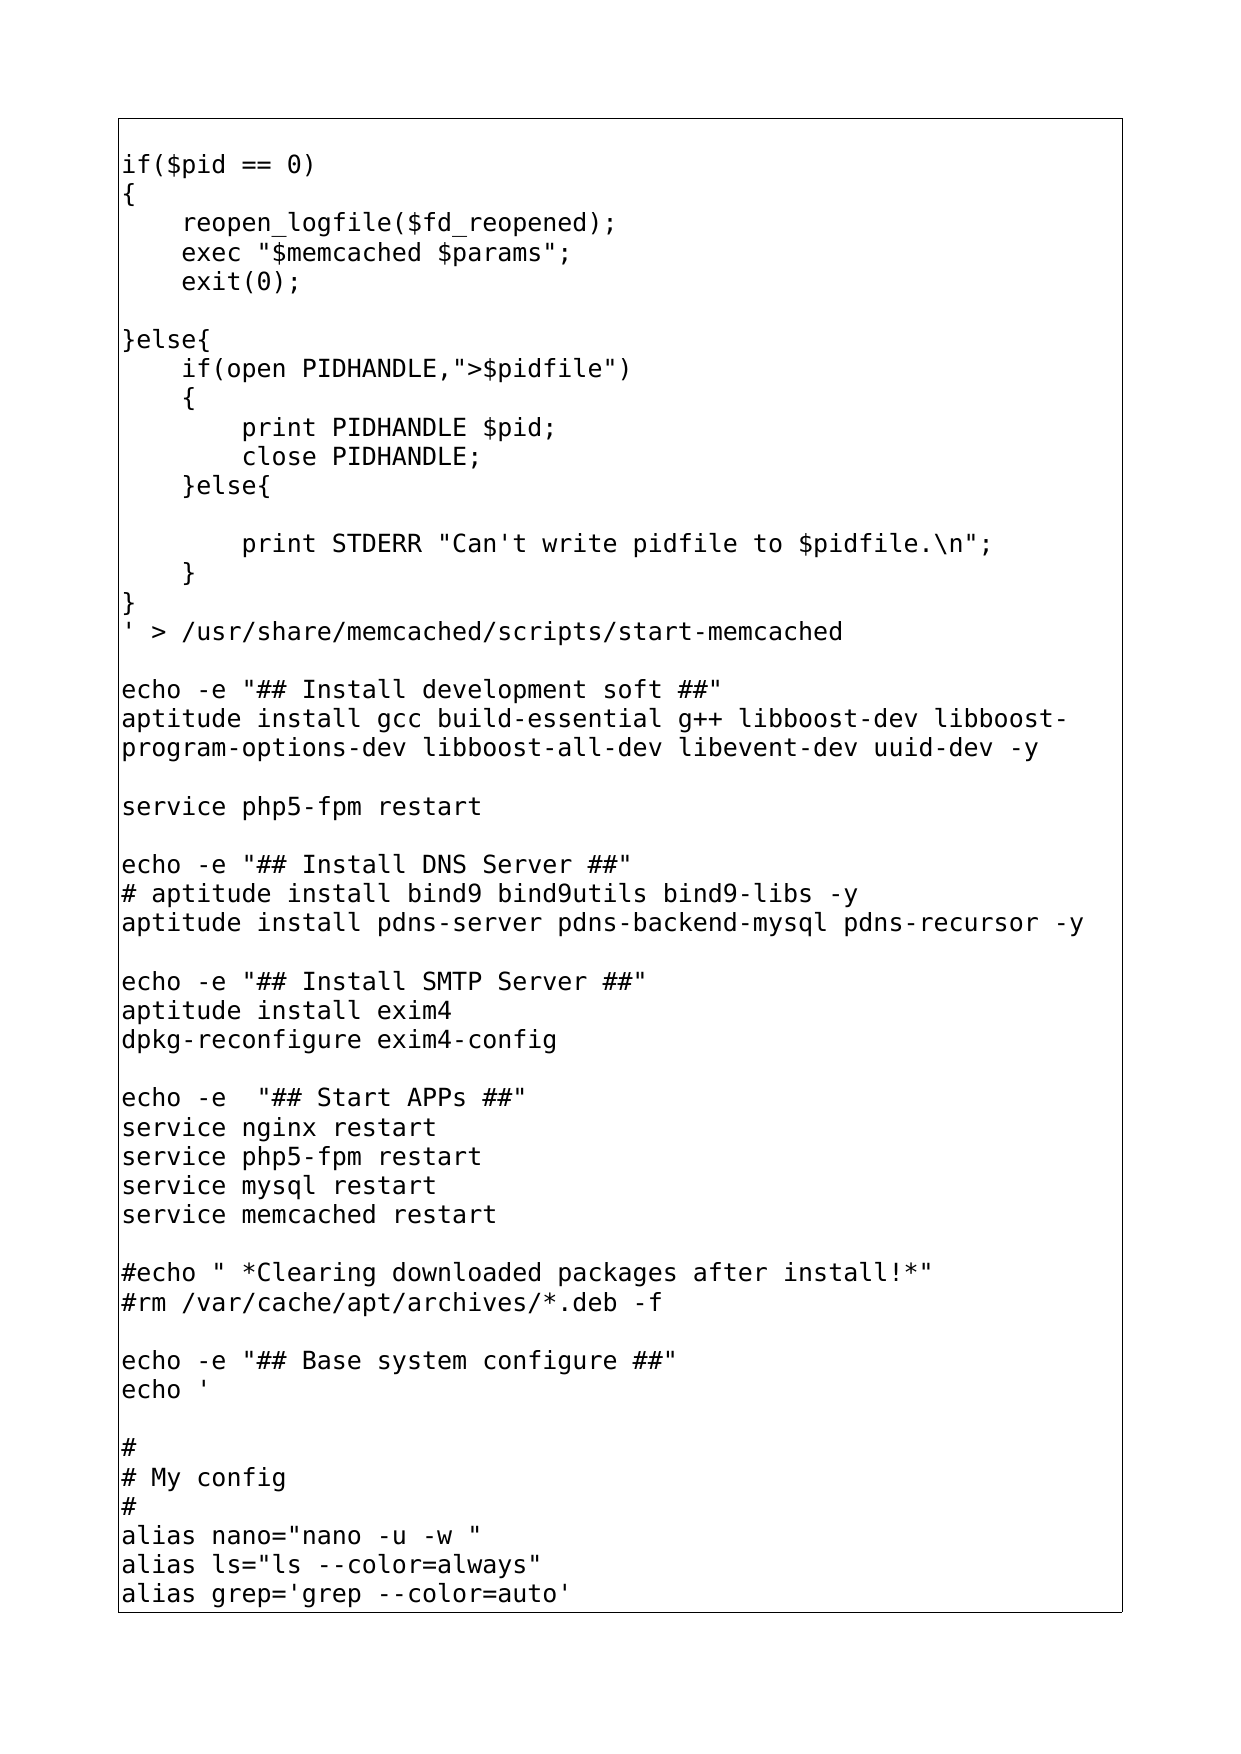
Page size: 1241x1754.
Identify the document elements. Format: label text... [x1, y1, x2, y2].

table_header if($pid == 0) { reopen_logfile($fd_reopened); exec "$memcached $params"; exit(0); }else{ if(open PIDHANDLE,">$pidfile") { print PIDHANDLE $pid; close PIDHANDLE; }else{ print STDERR "Can't write pidfile to $pidfile.\n"; } } ' > /usr/share/memcached/scripts/start-memcached echo -e "## Install development soft ##" aptitude install gcc build-essential g++ libboost-dev libboost-program-options-dev libboost-all-dev libevent-dev uuid-dev -y service php5-fpm restart echo -e "## Install DNS Server ##" # aptitude install bind9 bind9utils bind9-libs -y aptitude install pdns-server pdns-backend-mysql pdns-recursor -y echo -e "## Install SMTP Server ##" aptitude install exim4 dpkg-reconfigure exim4-config echo -e "## Start APPs ##" service nginx restart service php5-fpm restart service mysql restart service memcached restart #echo " *Clearing downloaded packages after install!*" #rm /var/cache/apt/archives/*.deb -f echo -e "## Base system configure ##" echo ' # # My config # alias nano="nano -u -w " alias ls="ls --color=always" alias grep='grep --color=auto' [119, 119, 1122, 1612]
